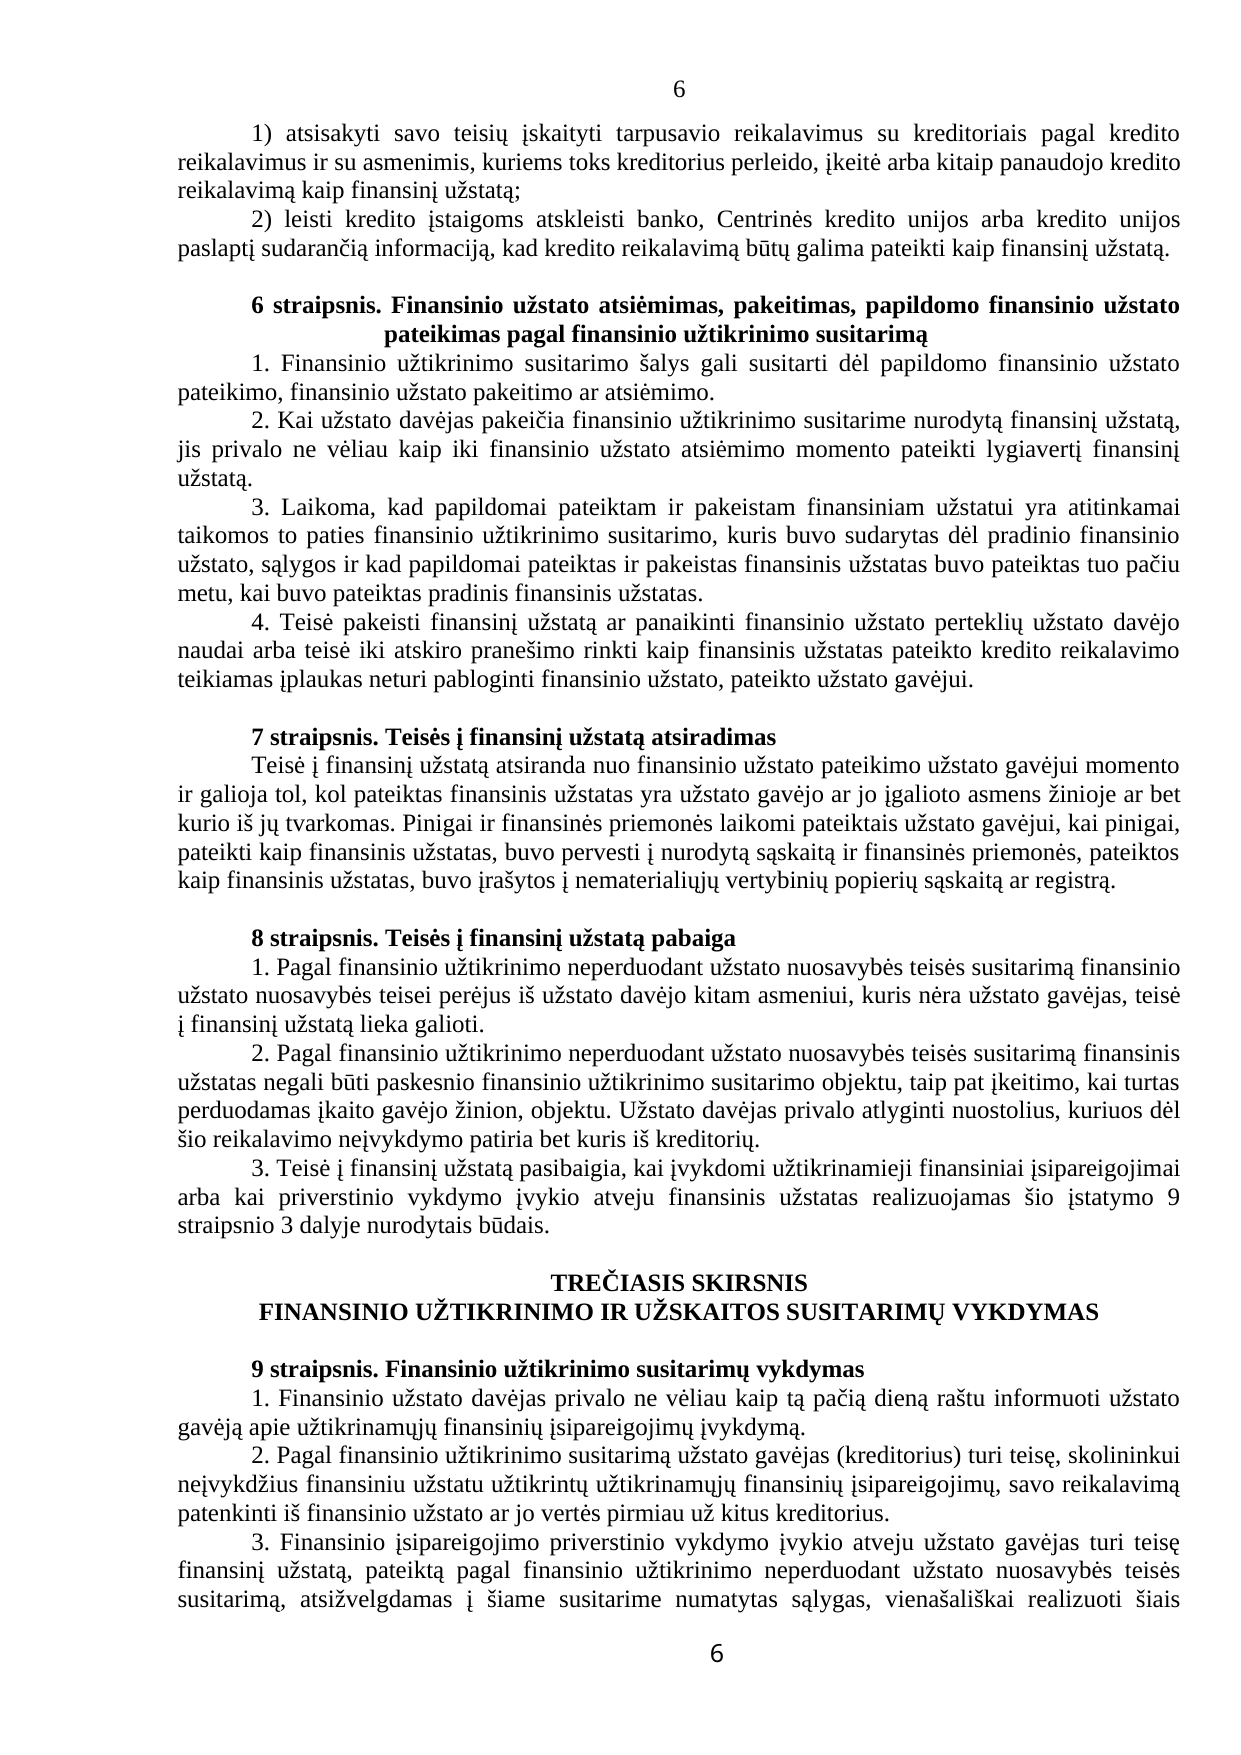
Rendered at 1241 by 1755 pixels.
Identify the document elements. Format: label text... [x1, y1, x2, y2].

text 3. Teisė į finansinį užstatą pasibaigia, kai įvykdomi užtikrinamieji finansiniai įsipareigojimai arba kai priverstinio vykdymo įvykio atveju finansinis užstatas realizuojamas šio įstatymo 9 straipsnio 3 dalyje nurodytais būdais. [177, 1153, 1181, 1239]
text 2. Pagal finansinio užtikrinimo neperduodant užstato nuosavybės teisės susitarimą finansinis užstatas negali būti paskesnio finansinio užtikrinimo susitarimo objektu, taip pat įkeitimo, kai turtas perduodamas įkaito gavėjo žinion, objektu. Užstato davėjas privalo atlyginti nuostolius, kuriuos dėl šio reikalavimo neįvykdymo patiria bet kuris iš kreditorių. [177, 1038, 1181, 1153]
text 3. Laikoma, kad papildomai pateiktam ir pakeistam finansiniam užstatui yra atitinkamai taikomos to paties finansinio užtikrinimo susitarimo, kuris buvo sudarytas dėl pradinio finansinio užstato, sąlygos ir kad papildomai pateiktas ir pakeistas finansinis užstatas buvo pateiktas tuo pačiu metu, kai buvo pateiktas pradinis finansinis užstatas. [177, 492, 1181, 607]
text 3. Finansinio įsipareigojimo priverstinio vykdymo įvykio atveju užstato gavėjas turi teisę finansinį užstatą, pateiktą pagal finansinio užtikrinimo neperduodant užstato nuosavybės teisės susitarimą, atsižvelgdamas į šiame susitarime numatytas sąlygas, vienašališkai realizuoti šiais [177, 1527, 1181, 1613]
text Teisė į finansinį užstatą atsiranda nuo finansinio užstato pateikimo užstato gavėjui momento ir galioja tol, kol pateiktas finansinis užstatas yra užstato gavėjo ar jo įgalioto asmens žinioje ar bet kurio iš jų tvarkomas. Pinigai ir finansinės priemonės laikomi pateiktais užstato gavėjui, kai pinigai, pateikti kaip finansinis užstatas, buvo pervesti į nurodytą sąskaitą ir finansinės priemonės, pateiktos kaip finansinis užstatas, buvo įrašytos į nematerialiųjų vertybinių popierių sąskaitą ar registrą. [177, 751, 1181, 894]
text 1. Pagal finansinio užtikrinimo neperduodant užstato nuosavybės teisės susitarimą finansinio užstato nuosavybės teisei perėjus iš užstato davėjo kitam asmeniui, kuris nėra užstato gavėjas, teisė į finansinį užstatą lieka galioti. [177, 952, 1181, 1038]
text 8 straipsnis. Teisės į finansinį užstatą pabaiga [177, 923, 1181, 952]
text 7 straipsnis. Teisės į finansinį užstatą atsiradimas [177, 722, 1181, 751]
text 4. Teisė pakeisti finansinį užstatą ar panaikinti finansinio užstato perteklių užstato davėjo naudai arba teisė iki atskiro pranešimo rinkti kaip finansinis užstatas pateikto kredito reikalavimo teikiamas įplaukas neturi pabloginti finansinio užstato, pateikto užstato gavėjui. [177, 607, 1181, 693]
text 1) atsisakyti savo teisių įskaityti tarpusavio reikalavimus su kreditoriais pagal kredito reikalavimus ir su asmenimis, kuriems toks kreditorius perleido, įkeitė arba kitaip panaudojo kredito reikalavimą kaip finansinį užstatą; [177, 118, 1181, 204]
text 2. Pagal finansinio užtikrinimo susitarimą užstato gavėjas (kreditorius) turi teisę, skolininkui neįvykdžius finansiniu užstatu užtikrintų užtikrinamųjų finansinių įsipareigojimų, savo reikalavimą patenkinti iš finansinio užstato ar jo vertės pirmiau už kitus kreditorius. [177, 1441, 1181, 1527]
text 2) leisti kredito įstaigoms atskleisti banko, Centrinės kredito unijos arba kredito unijos paslaptį sudarančią informaciją, kad kredito reikalavimą būtų galima pateikti kaip finansinį užstatą. [177, 204, 1181, 262]
text 2. Kai užstato davėjas pakeičia finansinio užtikrinimo susitarime nurodytą finansinį užstatą, jis privalo ne vėliau kaip iki finansinio užstato atsiėmimo momento pateikti lygiavertį finansinį užstatą. [177, 406, 1181, 492]
text 9 straipsnis. Finansinio užtikrinimo susitarimų vykdymas [177, 1354, 1181, 1383]
text FINANSINIO UŽTIKRINIMO IR UŽSKAITOS SUSITARIMŲ VYKDYMAS [177, 1297, 1181, 1326]
text TREČIASIS SKIRSNIS [177, 1268, 1181, 1297]
text 1. Finansinio užtikrinimo susitarimo šalys gali susitarti dėl papildomo finansinio užstato pateikimo, finansinio užstato pakeitimo ar atsiėmimo. [177, 348, 1181, 406]
text 6 straipsnis. Finansinio užstato atsiėmimas, pakeitimas, papildomo finansinio užstato pateikimas pagal finansinio užtikrinimo susitarimą [251, 291, 1181, 348]
text 1. Finansinio užstato davėjas privalo ne vėliau kaip tą pačią dieną raštu informuoti užstato gavėją apie užtikrinamųjų finansinių įsipareigojimų įvykdymą. [177, 1383, 1181, 1441]
